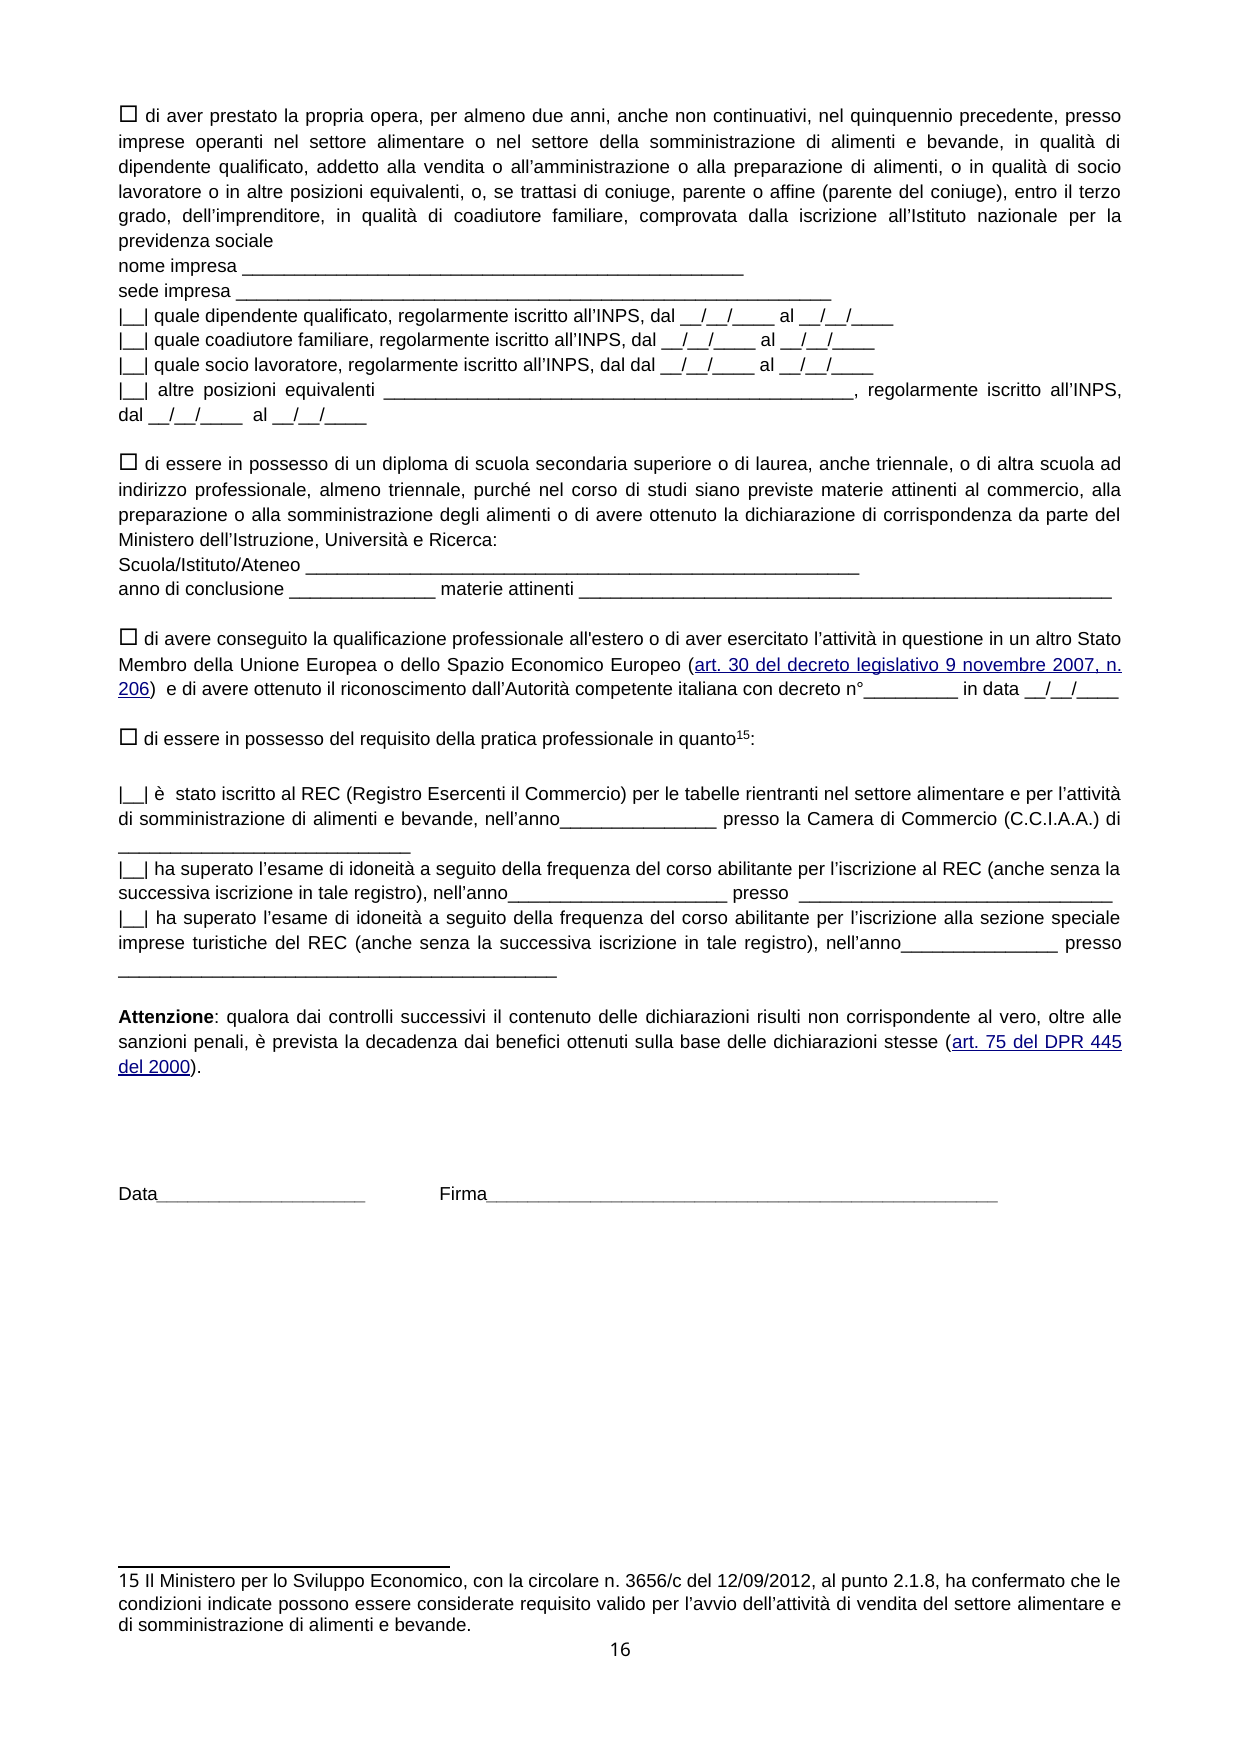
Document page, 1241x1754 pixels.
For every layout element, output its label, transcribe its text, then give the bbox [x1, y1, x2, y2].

text  di avere conseguito la qualificazione professionale all'estero o di aver esercitato l’attività in questione in un altro Stato Membro della Unione Europea o dello Spazio Economico Europeo (art. 30 del decreto legislativo 9 novembre 2007, n. 206) e di avere ottenuto il riconoscimento dall’Autorità competente italiana con decreto n°_________ in data __/__/____ [118, 628, 1122, 700]
text sede impresa _________________________________________________________ [118, 280, 1122, 301]
text Il Ministero per lo Sviluppo Economico, con la circolare n. 3656/c del 12/09/2012, al punto 2.1.8, ha confermato che le condizioni indicate possono essere considerate requisito valido per l’avvio dell’attività di vendita del settore alimentare e di somministrazione di alimenti e bevande. [118, 1567, 1122, 1636]
text  di aver prestato la propria opera, per almeno due anni, anche non continuativi, nel quinquennio precedente, presso imprese operanti nel settore alimentare o nel settore della somministrazione di alimenti e bevande, in qualità di dipendente qualificato, addetto alla vendita o all’amministrazione o alla preparazione di alimenti, o in qualità di socio lavoratore o in altre posizioni equivalenti, o, se trattasi di coniuge, parente o affine (parente del coniuge), entro il terzo grado, dell’imprenditore, in qualità di coadiutore familiare, comprovata dalla iscrizione all’Istituto nazionale per la previdenza sociale [118, 105, 1122, 252]
text |__| è stato iscritto al REC (Registro Esercenti il Commercio) per le tabelle rientranti nel settore alimentare e per l’attività di somministrazione di alimenti e bevande, nell’anno_______________ presso la Camera di Commercio (C.C.I.A.A.) di ____________________________ [118, 783, 1122, 854]
text Scuola/Istituto/Ateneo _____________________________________________________ [118, 553, 1122, 575]
text |__| quale socio lavoratore, regolarmente iscritto all’INPS, dal dal __/__/____ al __/__/____ [118, 354, 1122, 376]
text |__| quale coadiutore familiare, regolarmente iscritto all’INPS, dal __/__/____ al __/__/____ [118, 329, 1122, 351]
text anno di conclusione ______________ materie attinenti ___________________________________________________ [118, 578, 1122, 600]
text Attenzione: qualora dai controlli successivi il contenuto delle dichiarazioni risulti non corrispondente al vero, oltre alle sanzioni penali, è prevista la decadenza dai benefici ottenuti sulla base delle dichiarazioni stesse (art. 75 del DPR 445 del 2000). [118, 1006, 1122, 1077]
text |__| altre posizioni equivalenti _____________________________________________, regolarmente iscritto all’INPS, dal __/__/____ al __/__/____ [118, 379, 1122, 425]
text  di essere in possesso del requisito della pratica professionale in quanto: [118, 728, 1122, 750]
text Data____________________ Firma_________________________________________________ [118, 1183, 1122, 1204]
text |__| quale dipendente qualificato, regolarmente iscritto all’INPS, dal __/__/____ al __/__/____ [118, 304, 1122, 326]
text |__| ha superato l’esame di idoneità a seguito della frequenza del corso abilitante per l’iscrizione alla sezione speciale imprese turistiche del REC (anche senza la successiva iscrizione in tale registro), nell’anno_______________ presso __________________________________________ [118, 907, 1122, 978]
text |__| ha superato l’esame di idoneità a seguito della frequenza del corso abilitante per l’iscrizione al REC (anche senza la successiva iscrizione in tale registro), nell’anno_____________________ presso ______________________________ [118, 857, 1122, 904]
text nome impresa ________________________________________________ [118, 255, 1122, 276]
text  di essere in possesso di un diploma di scuola secondaria superiore o di laurea, anche triennale, o di altra scuola ad indirizzo professionale, almeno triennale, purché nel corso di studi siano previste materie attinenti al commercio, alla preparazione o alla somministrazione degli alimenti o di avere ottenuto la dichiarazione di corrispondenza da parte del Ministero dell’Istruzione, Università e Ricerca: [118, 453, 1122, 550]
